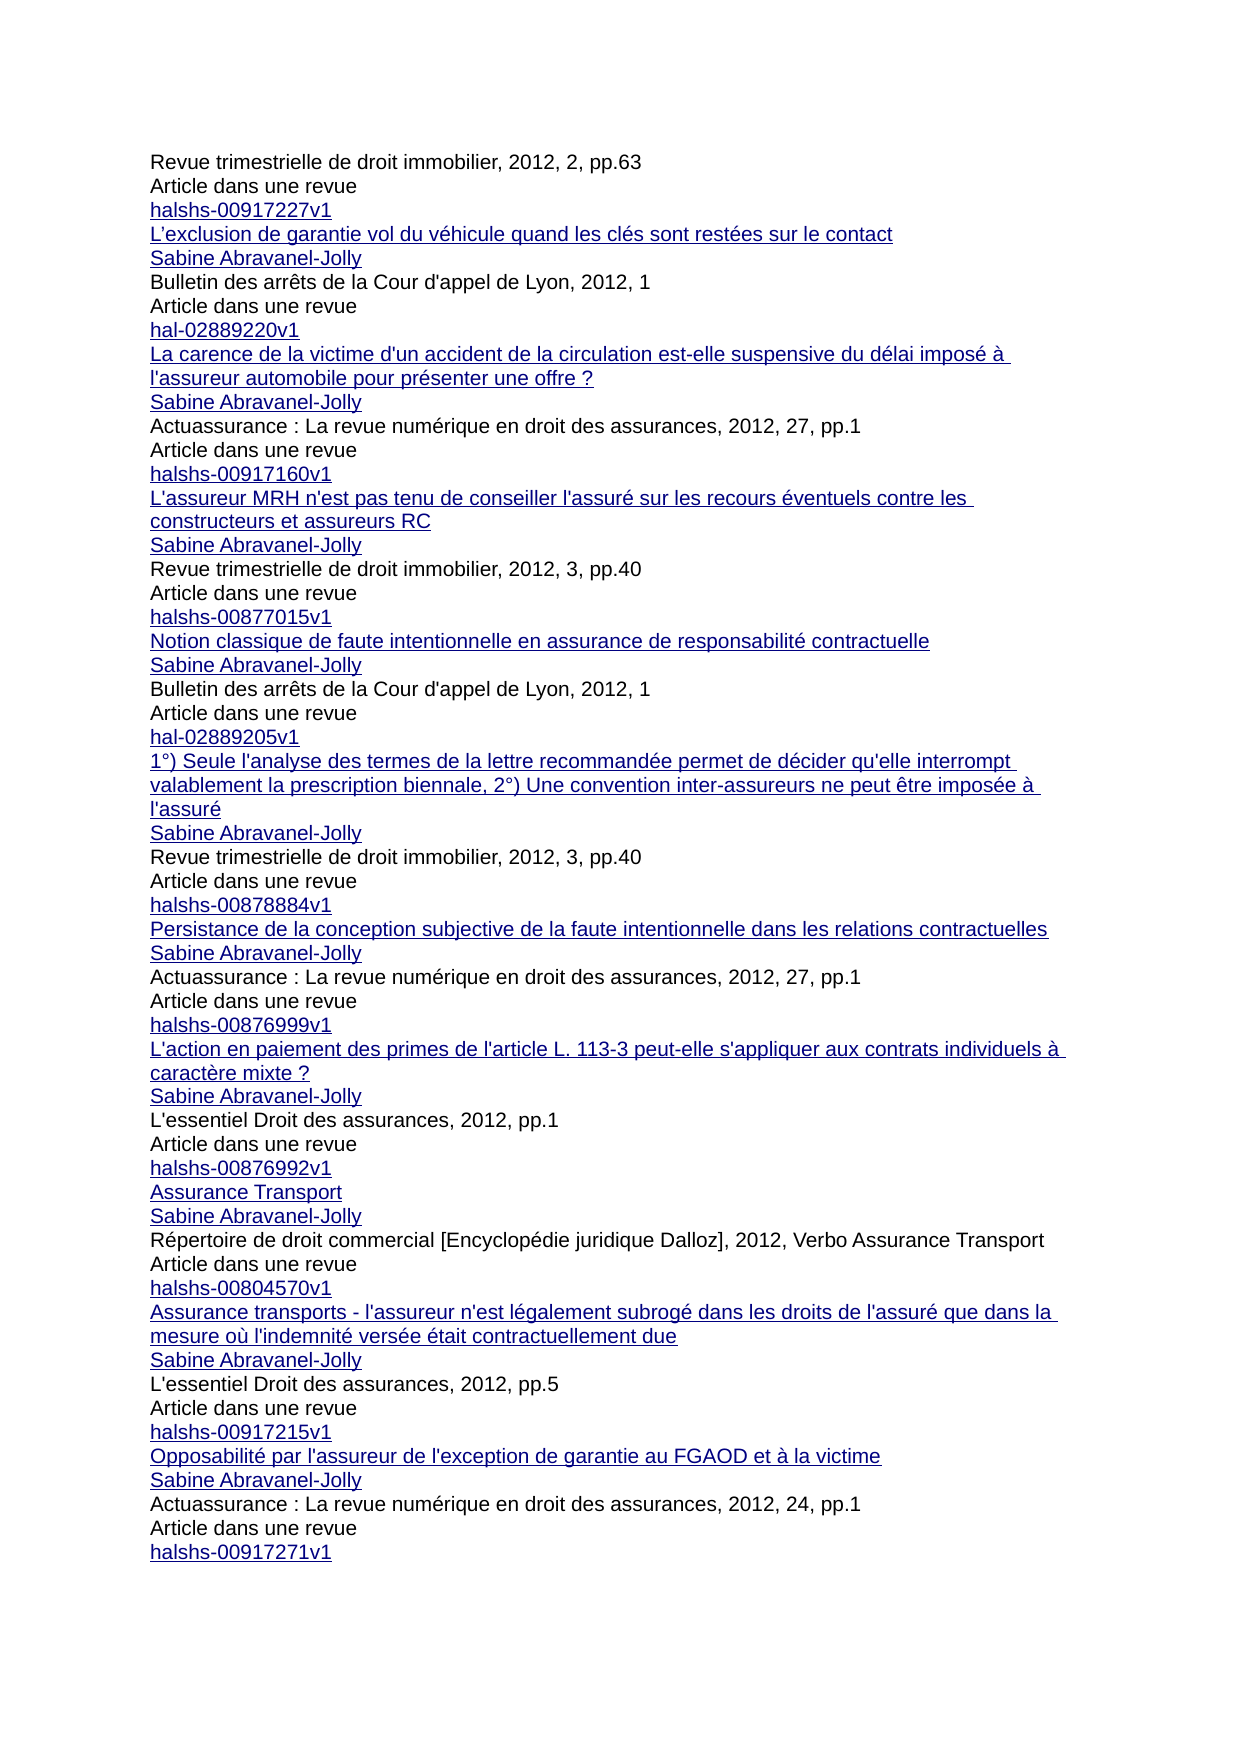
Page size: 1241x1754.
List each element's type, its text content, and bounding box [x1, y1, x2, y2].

table_cell L'action en paiement des primes de l'article L. 113-3 peut-elle s'appliquer aux contrats individuels à caractère mixte ? Sabine Abravanel-Jolly L'essentiel Droit des assurances, 2012, pp.1 Article dans une revue halshs-00876992v1 [150, 1036, 1090, 1180]
table_cell Notion classique de faute intentionnelle en assurance de responsabilité contractuelle Sabine Abravanel-Jolly Bulletin des arrêts de la Cour d'appel de Lyon, 2012, 1 Article dans une revue hal-02889205v1 [150, 629, 1090, 749]
table_cell L’exclusion de garantie vol du véhicule quand les clés sont restées sur le contact Sabine Abravanel-Jolly Bulletin des arrêts de la Cour d'appel de Lyon, 2012, 1 Article dans une revue hal-02889220v1 [150, 222, 1090, 342]
table_cell Revue trimestrielle de droit immobilier, 2012, 2, pp.63 Article dans une revue halshs-00917227v1 [150, 150, 1090, 222]
table_cell Opposabilité par l'assureur de l'exception de garantie au FGAOD et à la victime Sabine Abravanel-Jolly Actuassurance : La revue numérique en droit des assurances, 2012, 24, pp.1 Article dans une revue halshs-00917271v1 [150, 1444, 1090, 1563]
table_cell Assurance transports - l'assureur n'est légalement subrogé dans les droits de l'assuré que dans la mesure où l'indemnité versée était contractuellement due Sabine Abravanel-Jolly L'essentiel Droit des assurances, 2012, pp.5 Article dans une revue halshs-00917215v1 [150, 1300, 1090, 1444]
table_cell L'assureur MRH n'est pas tenu de conseiller l'assuré sur les recours éventuels contre les constructeurs et assureurs RC Sabine Abravanel-Jolly Revue trimestrielle de droit immobilier, 2012, 3, pp.40 Article dans une revue halshs-00877015v1 [150, 485, 1090, 629]
table_cell Persistance de la conception subjective de la faute intentionnelle dans les relations contractuelles Sabine Abravanel-Jolly Actuassurance : La revue numérique en droit des assurances, 2012, 27, pp.1 Article dans une revue halshs-00876999v1 [150, 917, 1090, 1036]
table_cell Assurance Transport Sabine Abravanel-Jolly Répertoire de droit commercial [Encyclopédie juridique Dalloz], 2012, Verbo Assurance Transport Article dans une revue halshs-00804570v1 [150, 1180, 1090, 1300]
table_cell La carence de la victime d'un accident de la circulation est-elle suspensive du délai imposé à l'assureur automobile pour présenter une offre ? Sabine Abravanel-Jolly Actuassurance : La revue numérique en droit des assurances, 2012, 27, pp.1 Article dans une revue halshs-00917160v1 [150, 342, 1090, 485]
table_cell 1°) Seule l'analyse des termes de la lettre recommandée permet de décider qu'elle interrompt valablement la prescription biennale, 2°) Une convention inter-assureurs ne peut être imposée à l'assuré Sabine Abravanel-Jolly Revue trimestrielle de droit immobilier, 2012, 3, pp.40 Article dans une revue halshs-00878884v1 [150, 749, 1090, 917]
